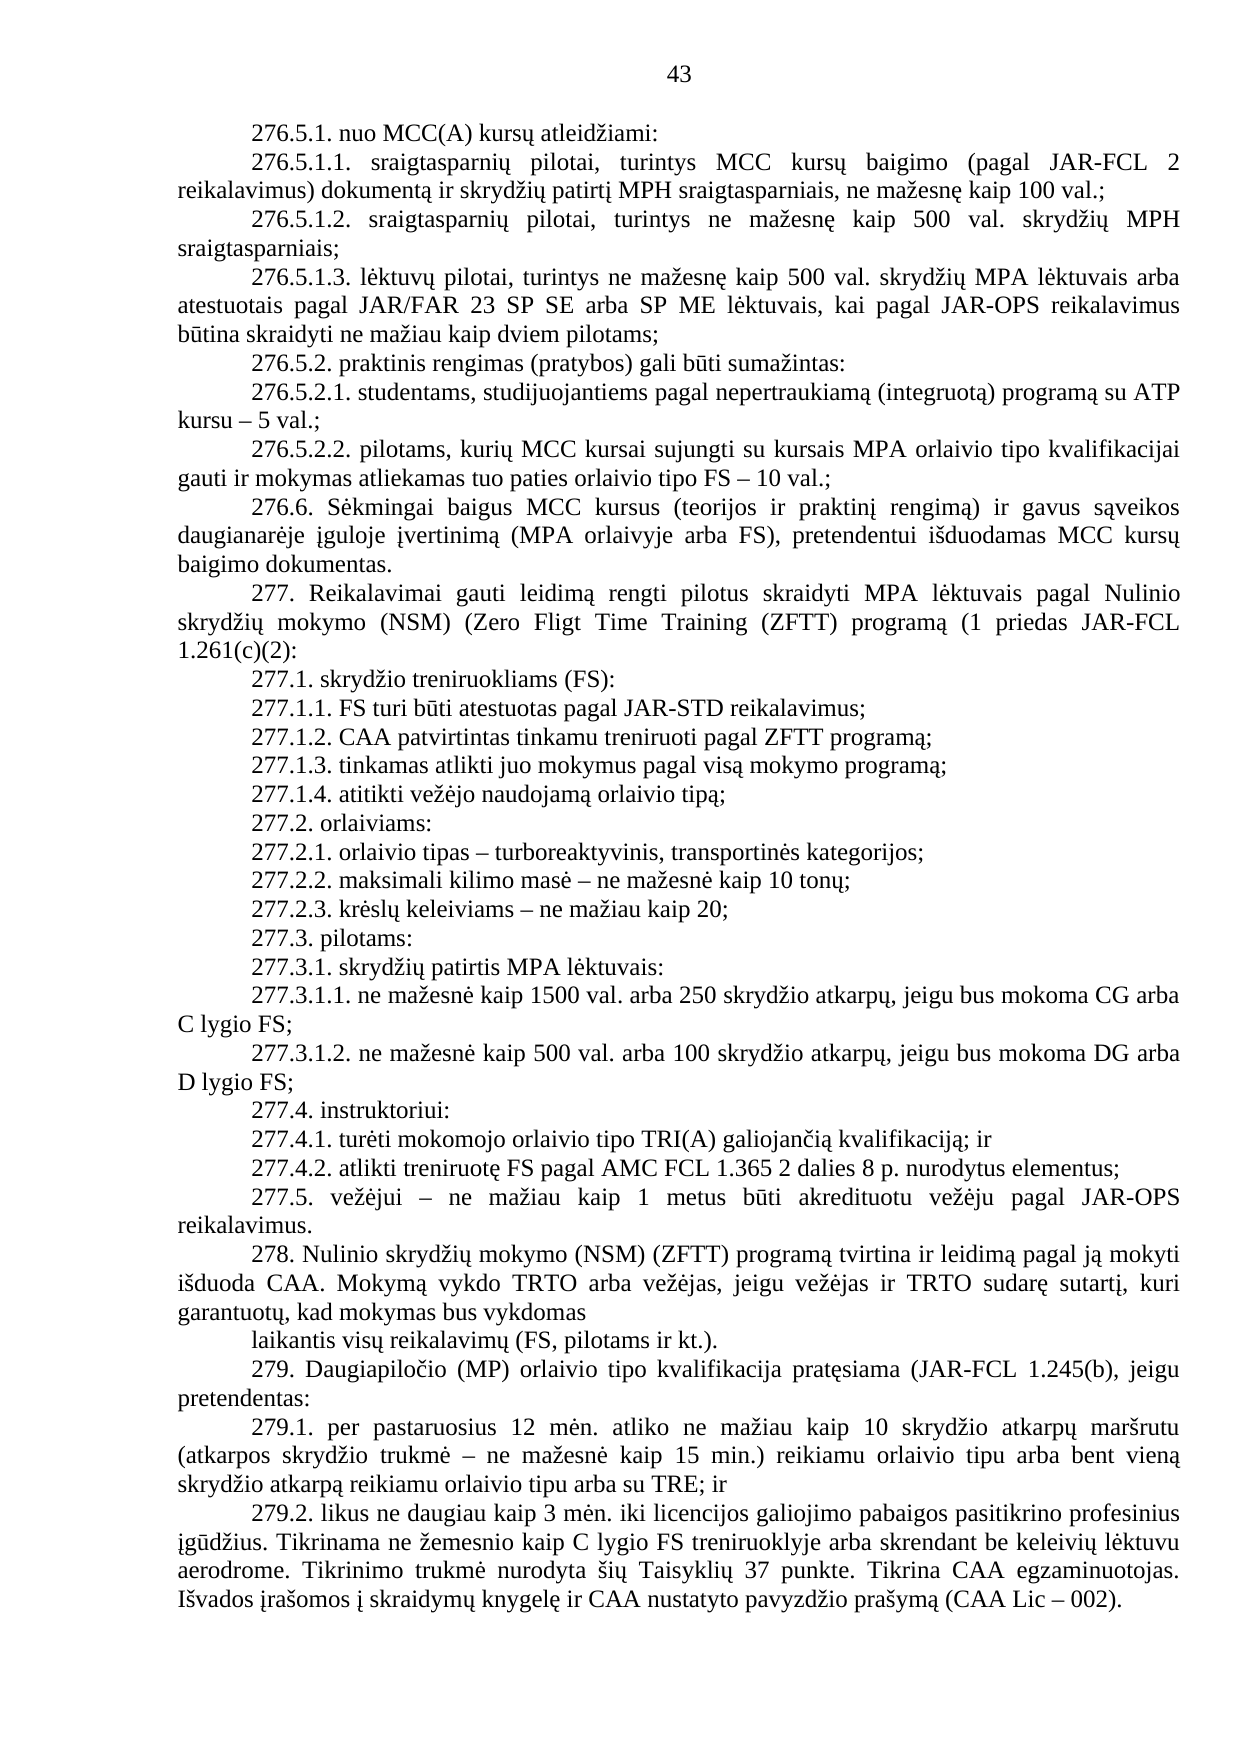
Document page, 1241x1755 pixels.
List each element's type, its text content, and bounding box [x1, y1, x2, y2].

text 276.5.1.2. sraigtasparnių pilotai, turintys ne mažesnę kaip 500 val. skrydžių MPH sraigtasparniais; [177, 204, 1181, 262]
text 277.1.3. tinkamas atlikti juo mokymus pagal visą mokymo programą; [177, 751, 1181, 779]
text 277.3.1.1. ne mažesnė kaip 1500 val. arba 250 skrydžio atkarpų, jeigu bus mokoma CG arba C lygio FS; [177, 981, 1181, 1038]
text 277.5. vežėjui – ne mažiau kaip 1 metus būti akredituotu vežėju pagal JAR-OPS reikalavimus. [177, 1182, 1181, 1239]
text 276.5.1. nuo MCC(A) kursų atleidžiami: [177, 118, 1181, 147]
text 277. Reikalavimai gauti leidimą rengti pilotus skraidyti MPA lėktuvais pagal Nulinio skrydžių mokymo (NSM) (Zero Fligt Time Training (ZFTT) programą (1 priedas JAR-FCL 1.261(c)(2): [177, 578, 1181, 664]
text 277.2.2. maksimali kilimo masė – ne mažesnė kaip 10 tonų; [177, 866, 1181, 894]
text 277.2.1. orlaivio tipas – turboreaktyvinis, transportinės kategorijos; [177, 837, 1181, 866]
text 276.6. Sėkmingai baigus MCC kursus (teorijos ir praktinį rengimą) ir gavus sąveikos daugianarėje įguloje įvertinimą (MPA orlaivyje arba FS), pretendentui išduodamas MCC kursų baigimo dokumentas. [177, 492, 1181, 578]
text 277.4.1. turėti mokomojo orlaivio tipo TRI(A) galiojančią kvalifikaciją; ir [177, 1124, 1181, 1153]
text 277.1. skrydžio treniruokliams (FS): [177, 664, 1181, 693]
text 279.1. per pastaruosius 12 mėn. atliko ne mažiau kaip 10 skrydžio atkarpų maršrutu (atkarpos skrydžio trukmė – ne mažesnė kaip 15 min.) reikiamu orlaivio tipu arba bent vieną skrydžio atkarpą reikiamu orlaivio tipu arba su TRE; ir [177, 1412, 1181, 1498]
text 277.1.2. CAA patvirtintas tinkamu treniruoti pagal ZFTT programą; [177, 722, 1181, 751]
text laikantis visų reikalavimų (FS, pilotams ir kt.). [177, 1326, 1181, 1354]
text 276.5.2. praktinis rengimas (pratybos) gali būti sumažintas: [177, 348, 1181, 377]
text 276.5.1.3. lėktuvų pilotai, turintys ne mažesnę kaip 500 val. skrydžių MPA lėktuvais arba atestuotais pagal JAR/FAR 23 SP SE arba SP ME lėktuvais, kai pagal JAR-OPS reikalavimus būtina skraidyti ne mažiau kaip dviem pilotams; [177, 262, 1181, 348]
text 276.5.2.1. studentams, studijuojantiems pagal nepertraukiamą (integruotą) programą su ATP kursu – 5 val.; [177, 377, 1181, 434]
text 277.1.1. FS turi būti atestuotas pagal JAR-STD reikalavimus; [177, 693, 1181, 722]
text 279. Daugiapiločio (MP) orlaivio tipo kvalifikacija pratęsiama (JAR-FCL 1.245(b), jeigu pretendentas: [177, 1354, 1181, 1412]
text 277.2. orlaiviams: [177, 808, 1181, 837]
text 277.2.3. krėslų keleiviams – ne mažiau kaip 20; [177, 894, 1181, 923]
text 276.5.1.1. sraigtasparnių pilotai, turintys MCC kursų baigimo (pagal JAR-FCL 2 reikalavimus) dokumentą ir skrydžių patirtį MPH sraigtasparniais, ne mažesnę kaip 100 val.; [177, 147, 1181, 204]
text 278. Nulinio skrydžių mokymo (NSM) (ZFTT) programą tvirtina ir leidimą pagal ją mokyti išduoda CAA. Mokymą vykdo TRTO arba vežėjas, jeigu vežėjas ir TRTO sudarę sutartį, kuri garantuotų, kad mokymas bus vykdomas [177, 1239, 1181, 1326]
text 277.3.1. skrydžių patirtis MPA lėktuvais: [177, 952, 1181, 981]
text 276.5.2.2. pilotams, kurių MCC kursai sujungti su kursais MPA orlaivio tipo kvalifikacijai gauti ir mokymas atliekamas tuo paties orlaivio tipo FS – 10 val.; [177, 434, 1181, 492]
text 277.3.1.2. ne mažesnė kaip 500 val. arba 100 skrydžio atkarpų, jeigu bus mokoma DG arba D lygio FS; [177, 1038, 1181, 1096]
text 277.1.4. atitikti vežėjo naudojamą orlaivio tipą; [177, 779, 1181, 808]
text 277.3. pilotams: [177, 923, 1181, 952]
text 279.2. likus ne daugiau kaip 3 mėn. iki licencijos galiojimo pabaigos pasitikrino profesinius įgūdžius. Tikrinama ne žemesnio kaip C lygio FS treniruoklyje arba skrendant be keleivių lėktuvu aerodrome. Tikrinimo trukmė nurodyta šių Taisyklių 37 punkte. Tikrina CAA egzaminuotojas. Išvados įrašomos į skraidymų knygelę ir CAA nustatyto pavyzdžio prašymą (CAA Lic – 002). [177, 1498, 1181, 1613]
text 277.4. instruktoriui: [177, 1096, 1181, 1124]
text 277.4.2. atlikti treniruotę FS pagal AMC FCL 1.365 2 dalies 8 p. nurodytus elementus; [177, 1153, 1181, 1182]
